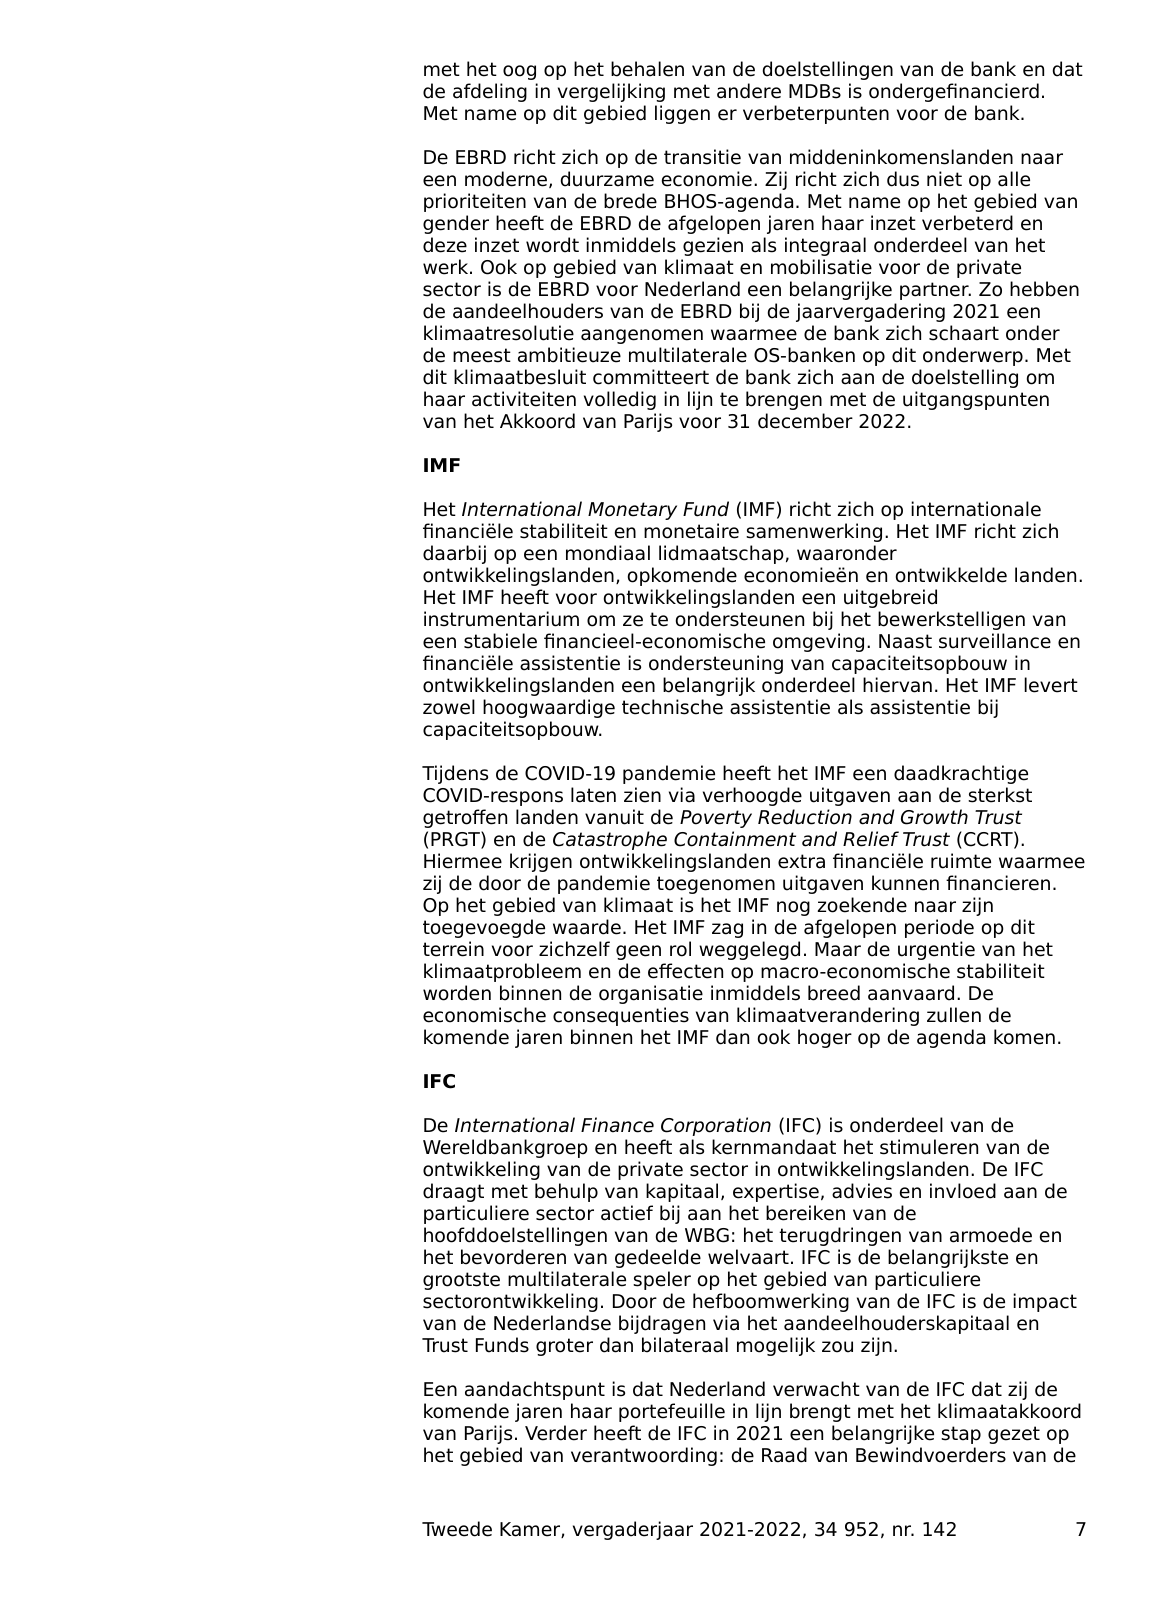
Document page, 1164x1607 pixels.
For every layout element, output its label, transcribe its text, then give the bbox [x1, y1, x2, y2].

text Tijdens de COVID-19 pandemie heeft het IMF een daadkrachtige COVID-respons laten zien via verhoogde uitgaven aan de sterkst getroffen landen vanuit de Poverty Reduction and Growth Trust (PRGT) en de Catastrophe Containment and Relief Trust (CCRT). Hiermee krijgen ontwikkelingslanden extra financiële ruimte waarmee zij de door de pandemie toegenomen uitgaven kunnen financieren. Op het gebied van klimaat is het IMF nog zoekende naar zijn toegevoegde waarde. Het IMF zag in de afgelopen periode op dit terrein voor zichzelf geen rol weggelegd. Maar de urgentie van het klimaatprobleem en de effecten op macro-economische stabiliteit worden binnen de organisatie inmiddels breed aanvaard. De economische consequenties van klimaatverandering zullen de komende jaren binnen het IMF dan ook hoger op de agenda komen. [422, 763, 1087, 1049]
text Het International Monetary Fund (IMF) richt zich op internationale financiële stabiliteit en monetaire samenwerking. Het IMF richt zich daarbij op een mondiaal lidmaatschap, waaronder ontwikkelingslanden, opkomende economieën en ontwikkelde landen. Het IMF heeft voor ontwikkelingslanden een uitgebreid instrumentarium om ze te ondersteunen bij het bewerkstelligen van een stabiele financieel-economische omgeving. Naast surveillance en financiële assistentie is ondersteuning van capaciteitsopbouw in ontwikkelingslanden een belangrijk onderdeel hiervan. Het IMF levert zowel hoogwaardige technische assistentie als assistentie bij capaciteitsopbouw. [422, 499, 1087, 741]
subtitle IMF [422, 455, 1087, 477]
text De EBRD richt zich op de transitie van middeninkomenslanden naar een moderne, duurzame economie. Zij richt zich dus niet op alle prioriteiten van de brede BHOS-agenda. Met name op het gebied van gender heeft de EBRD de afgelopen jaren haar inzet verbeterd en deze inzet wordt inmiddels gezien als integraal onderdeel van het werk. Ook op gebied van klimaat en mobilisatie voor de private sector is de EBRD voor Nederland een belangrijke partner. Zo hebben de aandeelhouders van de EBRD bij de jaarvergadering 2021 een klimaatresolutie aangenomen waarmee de bank zich schaart onder de meest ambitieuze multilaterale OS-banken op dit onderwerp. Met dit klimaatbesluit committeert de bank zich aan de doelstelling om haar activiteiten volledig in lijn te brengen met de uitgangspunten van het Akkoord van Parijs voor 31 december 2022. [422, 147, 1087, 433]
subtitle IFC [422, 1071, 1087, 1093]
text De International Finance Corporation (IFC) is onderdeel van de Wereldbankgroep en heeft als kernmandaat het stimuleren van de ontwikkeling van de private sector in ontwikkelingslanden. De IFC draagt met behulp van kapitaal, expertise, advies en invloed aan de particuliere sector actief bij aan het bereiken van de hoofddoelstellingen van de WBG: het terugdringen van armoede en het bevorderen van gedeelde welvaart. IFC is de belangrijkste en grootste multilaterale speler op het gebied van particuliere sectorontwikkeling. Door de hefboomwerking van de IFC is de impact van de Nederlandse bijdragen via het aandeelhouderskapitaal en Trust Funds groter dan bilateraal mogelijk zou zijn. [422, 1115, 1087, 1357]
text met het oog op het behalen van de doelstellingen van de bank en dat de afdeling in vergelijking met andere MDBs is ondergefinancierd. Met name op dit gebied liggen er verbeterpunten voor de bank. [422, 59, 1087, 125]
text Een aandachtspunt is dat Nederland verwacht van de IFC dat zij de komende jaren haar portefeuille in lijn brengt met het klimaatakkoord van Parijs. Verder heeft de IFC in 2021 een belangrijke stap gezet op het gebied van verantwoording: de Raad van Bewindvoerders van de [422, 1379, 1087, 1467]
